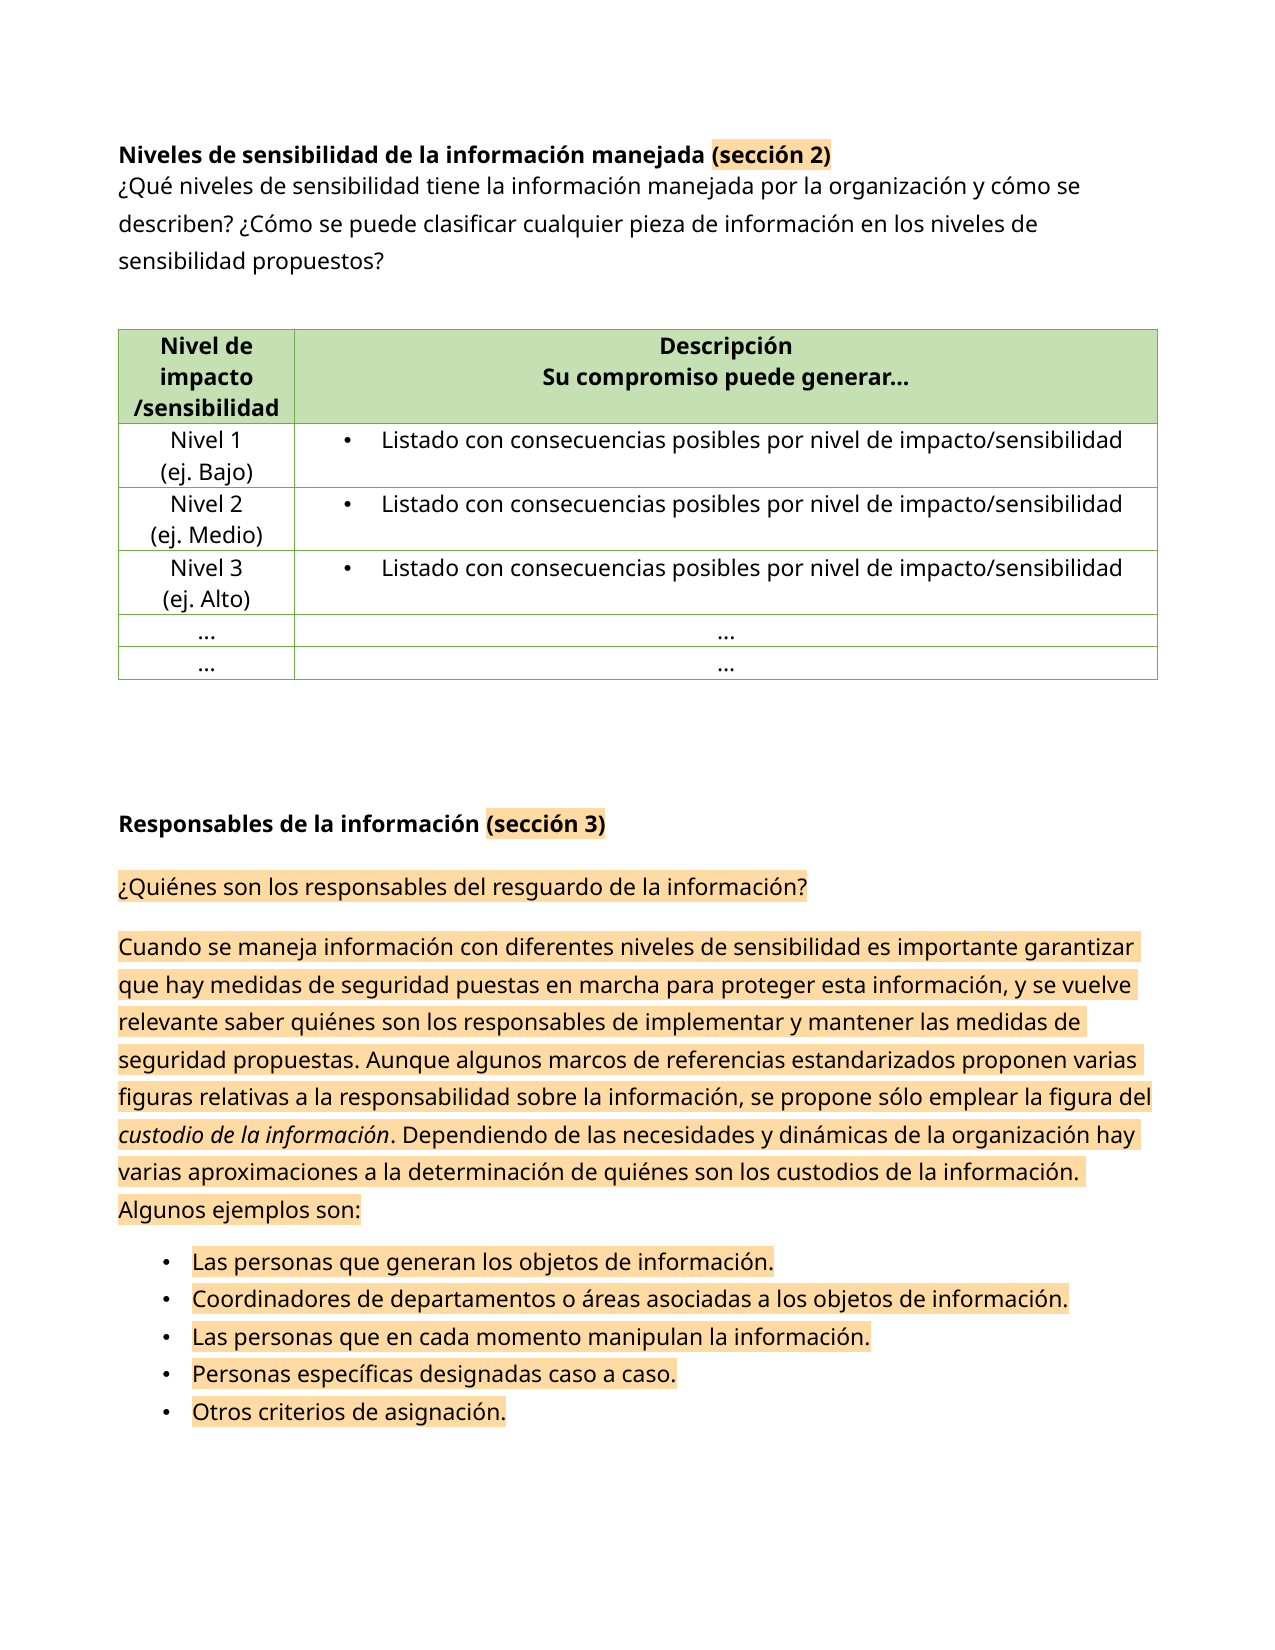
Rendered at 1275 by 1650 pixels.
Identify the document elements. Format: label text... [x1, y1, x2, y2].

text Cuando se maneja información con diferentes niveles de sensibilidad es importante garantizar que hay medidas de seguridad puestas en marcha para proteger esta información, y se vuelve relevante saber quiénes son los responsables de implementar y mantener las medidas de seguridad propuestas. Aunque algunos marcos de referencias estandarizados proponen varias figuras relativas a la responsabilidad sobre la información, se propone sólo emplear la figura del custodio de la información. Dependiendo de las necesidades y dinámicas de la organización hay varias aproximaciones a la determinación de quiénes son los custodios de la información. Algunos ejemplos son: [118, 931, 1157, 1225]
table_cell ... [295, 615, 1157, 646]
text ¿Qué niveles de sensibilidad tiene la información manejada por la organización y cómo se describen? ¿Cómo se puede clasificar cualquier pieza de información en los niveles de sensibilidad propuestos? [118, 170, 1157, 276]
table_cell Nivel 2 (ej. Medio) [119, 488, 294, 550]
table_header Nivel de impacto /sensibilidad [119, 330, 294, 423]
list Las personas que generan los objetos de información. [162, 1246, 1157, 1277]
table_cell … [119, 647, 294, 678]
text ¿Quiénes son los responsables del resguardo de la información? [118, 870, 1157, 902]
subtitle Responsables de la información (sección 3) [118, 808, 1157, 839]
list Otros criterios de asignación. [162, 1396, 1157, 1427]
table_cell Nivel 3 (ej. Alto) [119, 551, 294, 614]
table_cell Listado con consecuencias posibles por nivel de impacto/sensibilidad [295, 488, 1157, 550]
table_cell ... [119, 615, 294, 646]
list Coordinadores de departamentos o áreas asociadas a los objetos de información. [162, 1283, 1157, 1314]
table_cell Listado con consecuencias posibles por nivel de impacto/sensibilidad [295, 424, 1157, 487]
table_cell … [295, 647, 1157, 678]
list Las personas que en cada momento manipulan la información. [162, 1321, 1157, 1352]
table_header Descripción Su compromiso puede generar... [295, 330, 1157, 423]
list Personas específicas designadas caso a caso. [162, 1358, 1157, 1389]
subtitle Niveles de sensibilidad de la información manejada (sección 2) [118, 139, 1157, 170]
table_cell Nivel 1 (ej. Bajo) [119, 424, 294, 487]
table_cell Listado con consecuencias posibles por nivel de impacto/sensibilidad [295, 551, 1157, 614]
